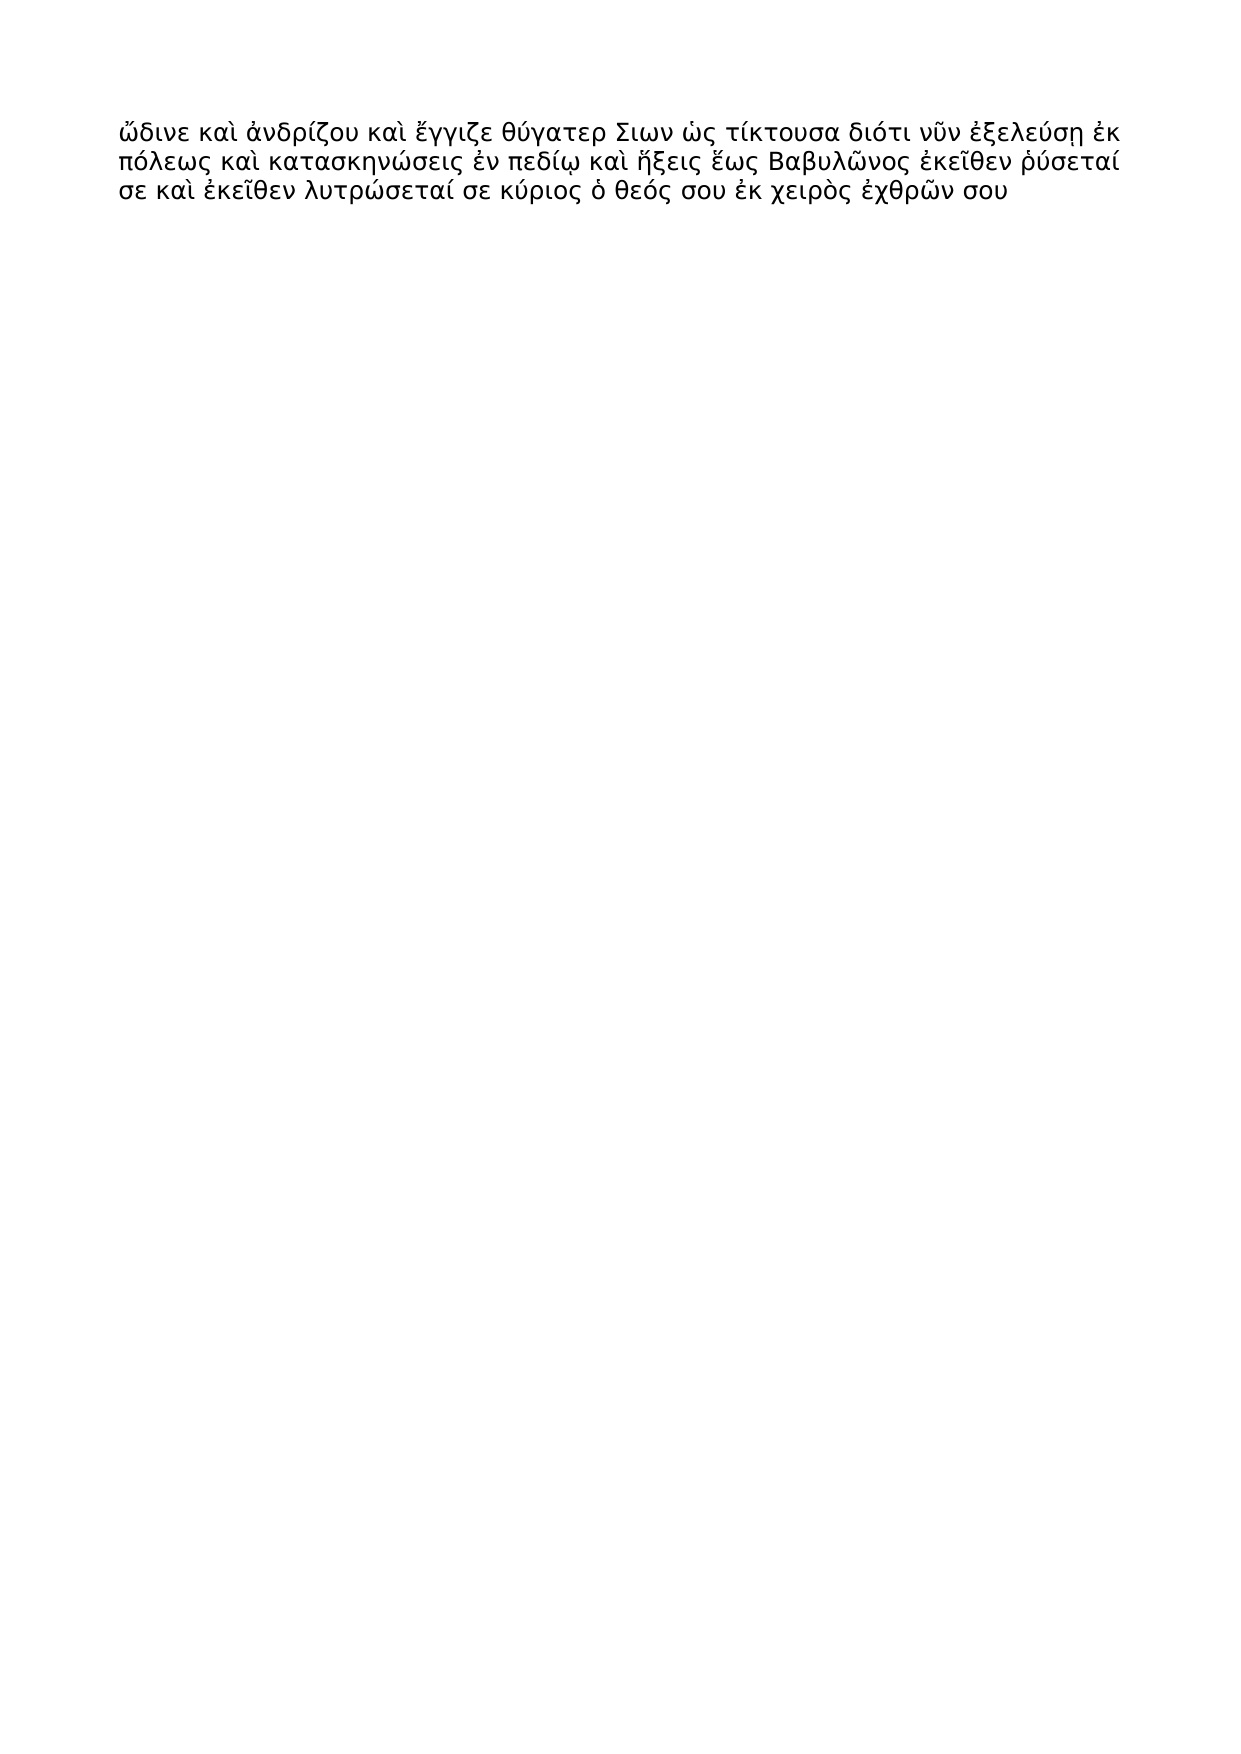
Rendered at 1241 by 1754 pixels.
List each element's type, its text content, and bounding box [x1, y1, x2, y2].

text ὤδινε καὶ ἀνδρίζου καὶ ἔγγιζε θύγατερ Σιων ὡς τίκτουσα διότι νῦν ἐξελεύσῃ ἐκ πόλεως καὶ κατασκηνώσεις ἐν πεδίῳ καὶ ἥξεις ἕως Βαβυλῶνος ἐκεῖθεν ῥύσεταί σε καὶ ἐκεῖθεν λυτρώσεταί σε κύριος ὁ θεός σου ἐκ χειρὸς ἐχθρῶν σου [118, 118, 1122, 206]
